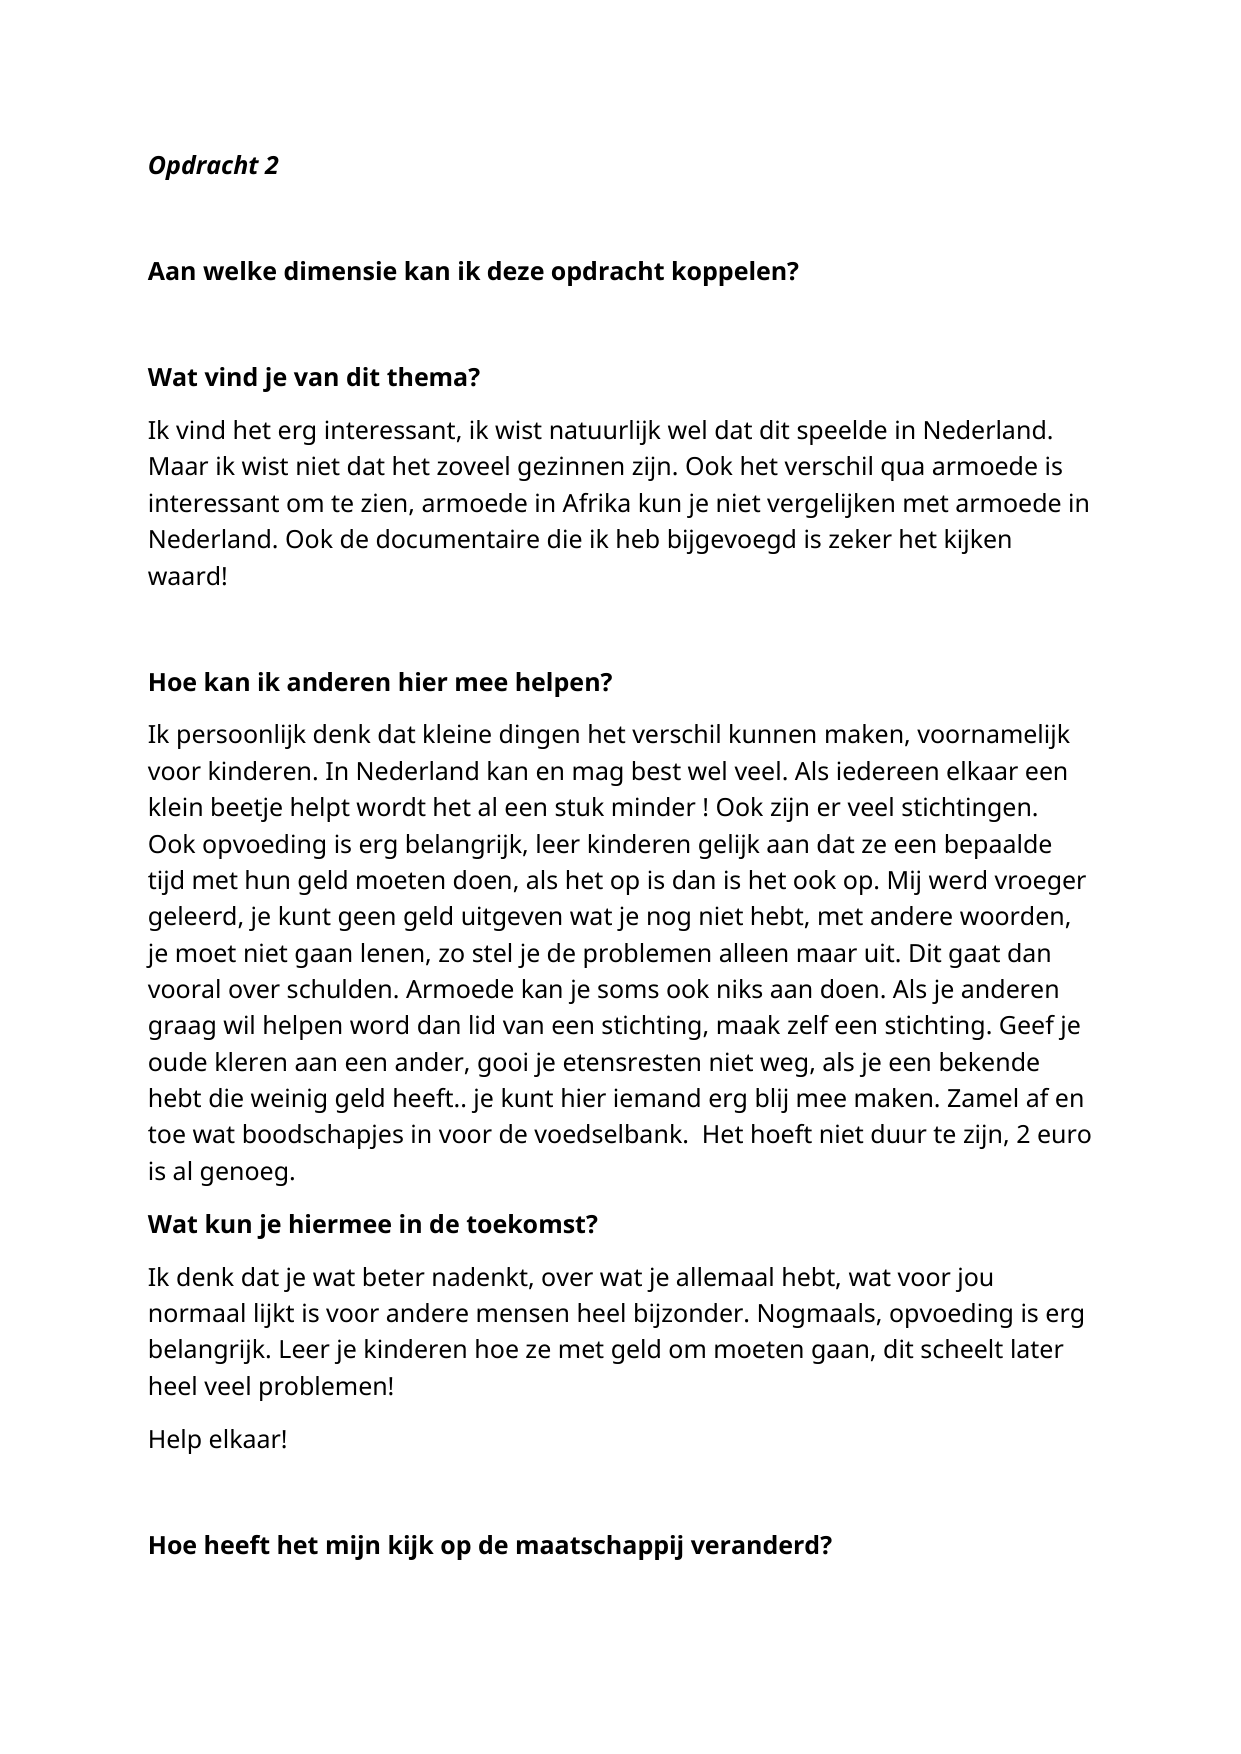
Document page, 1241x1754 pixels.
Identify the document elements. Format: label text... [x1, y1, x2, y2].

text Ik vind het erg interessant, ik wist natuurlijk wel dat dit speelde in Nederland. Maar ik wist niet dat het zoveel gezinnen zijn. Ook het verschil qua armoede is interessant om te zien, armoede in Afrika kun je niet vergelijken met armoede in Nederland. Ook de documentaire die ik heb bijgevoegd is zeker het kijken waard! [148, 413, 1093, 592]
text Hoe heeft het mijn kijk op de maatschappij veranderd? [148, 1528, 1093, 1562]
text Wat kun je hiermee in de toekomst? [148, 1206, 1093, 1241]
text Ik persoonlijk denk dat kleine dingen het verschil kunnen maken, voornamelijk voor kinderen. In Nederland kan en mag best wel veel. Als iedereen elkaar een klein beetje helpt wordt het al een stuk minder ! Ook zijn er veel stichtingen. Ook opvoeding is erg belangrijk, leer kinderen gelijk aan dat ze een bepaalde tijd met hun geld moeten doen, als het op is dan is het ook op. Mij werd vroeger geleerd, je kunt geen geld uitgeven wat je nog niet hebt, met andere woorden, je moet niet gaan lenen, zo stel je de problemen alleen maar uit. Dit gaat dan vooral over schulden. Armoede kan je soms ook niks aan doen. Als je anderen graag wil helpen word dan lid van een stichting, maak zelf een stichting. Geef je oude kleren aan een ander, gooi je etensresten niet weg, als je een bekende hebt die weinig geld heeft.. je kunt hier iemand erg blij mee maken. Zamel af en toe wat boodschapjes in voor de voedselbank. Het hoeft niet duur te zijn, 2 euro is al genoeg. [148, 717, 1093, 1187]
text Hoe kan ik anderen hier mee helpen? [148, 664, 1093, 698]
text Aan welke dimensie kan ik deze opdracht koppelen? [148, 254, 1093, 288]
text Wat vind je van dit thema? [148, 360, 1093, 394]
text Help elkaar! [148, 1422, 1093, 1456]
text Ik denk dat je wat beter nadenkt, over wat je allemaal hebt, wat voor jou normaal lijkt is voor andere mensen heel bijzonder. Nogmaals, opvoeding is erg belangrijk. Leer je kinderen hoe ze met geld om moeten gaan, dit scheelt later heel veel problemen! [148, 1259, 1093, 1403]
text Opdracht 2 [148, 148, 1093, 182]
